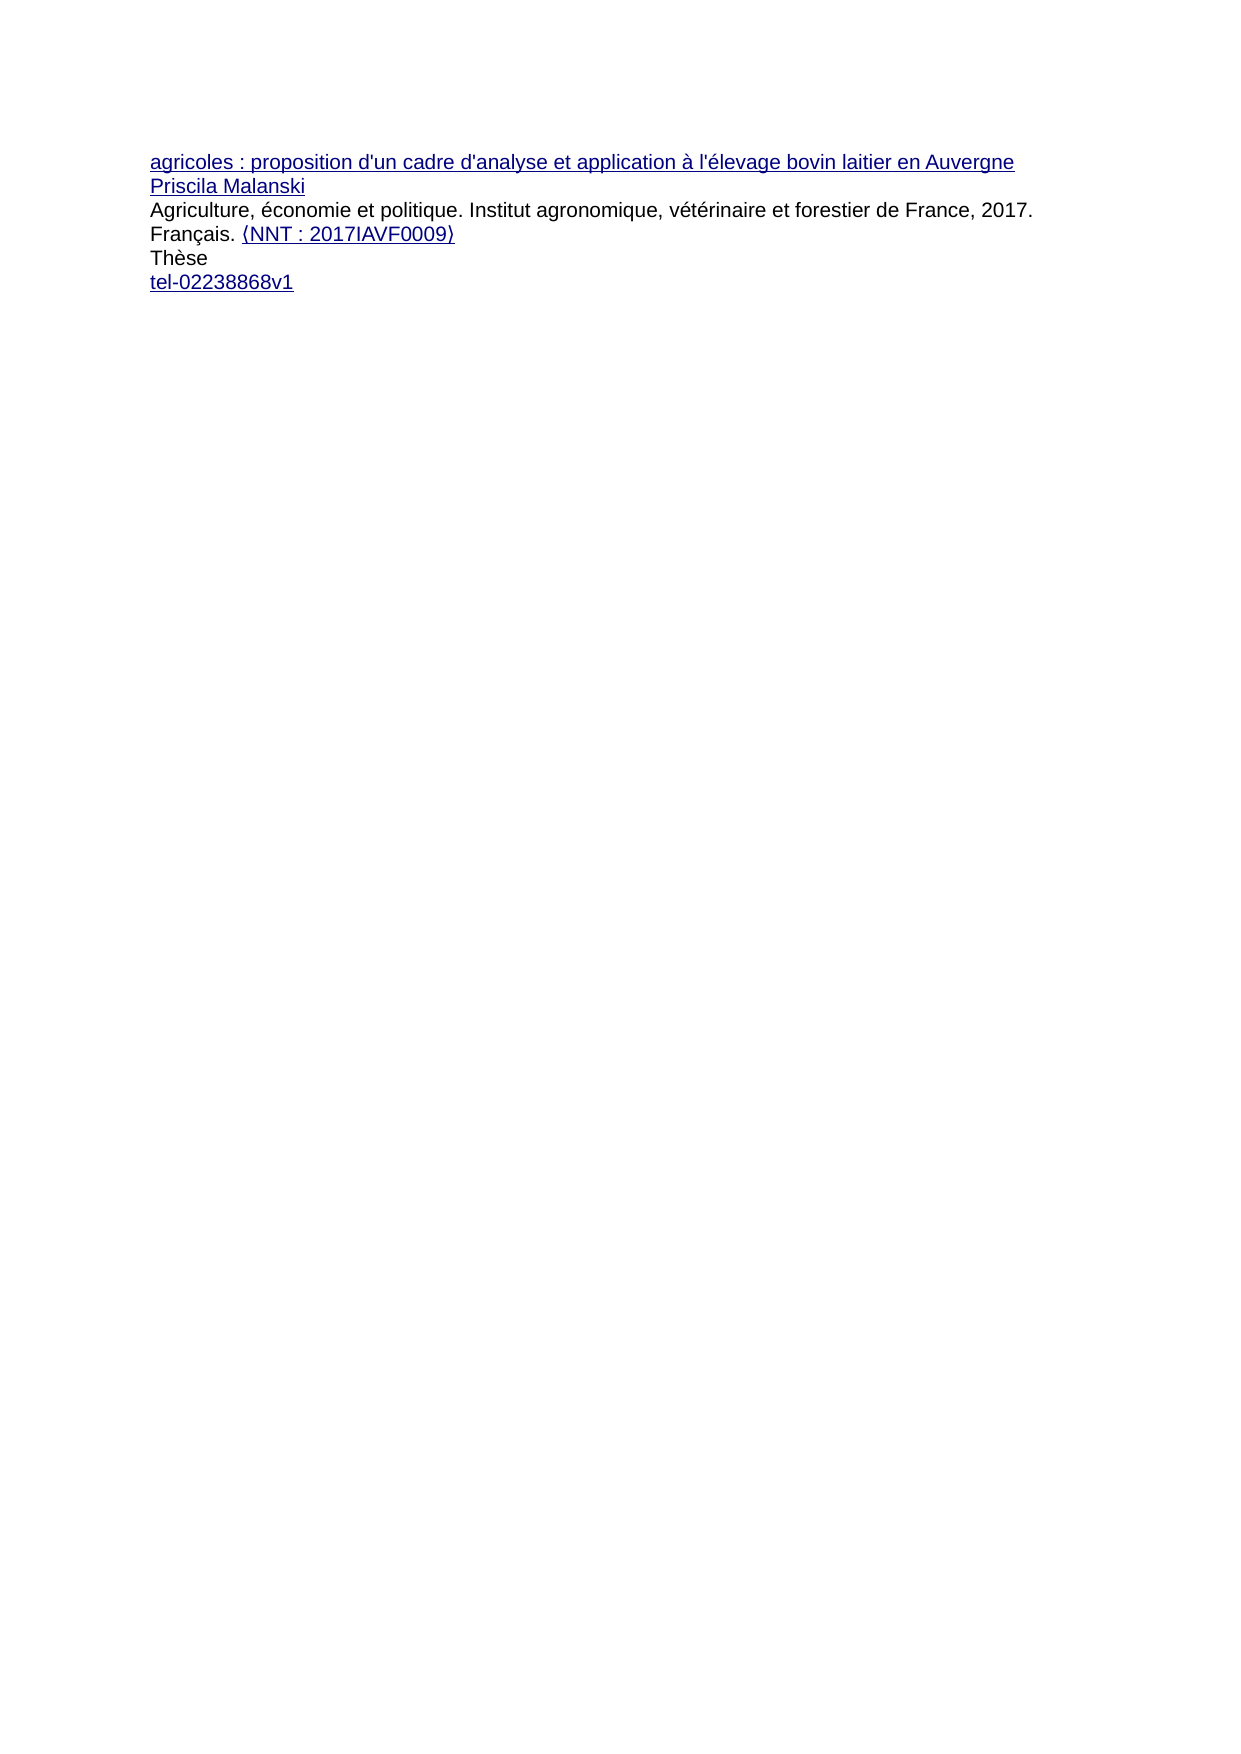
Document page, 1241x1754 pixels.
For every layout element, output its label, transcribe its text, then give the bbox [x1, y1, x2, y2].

table_header Identification des trajectoires d'évolution du travail de salariés permanents dans les exploitations agricoles : proposition d'un cadre d'analyse et application à l'élevage bovin laitier en Auvergne Priscila Malanski Agriculture, économie et politique. Institut agronomique, vétérinaire et forestier de France, 2017. Français. ⟨NNT : 2017IAVF0009⟩ Thèse tel-02238868v1 [150, 150, 1090, 294]
